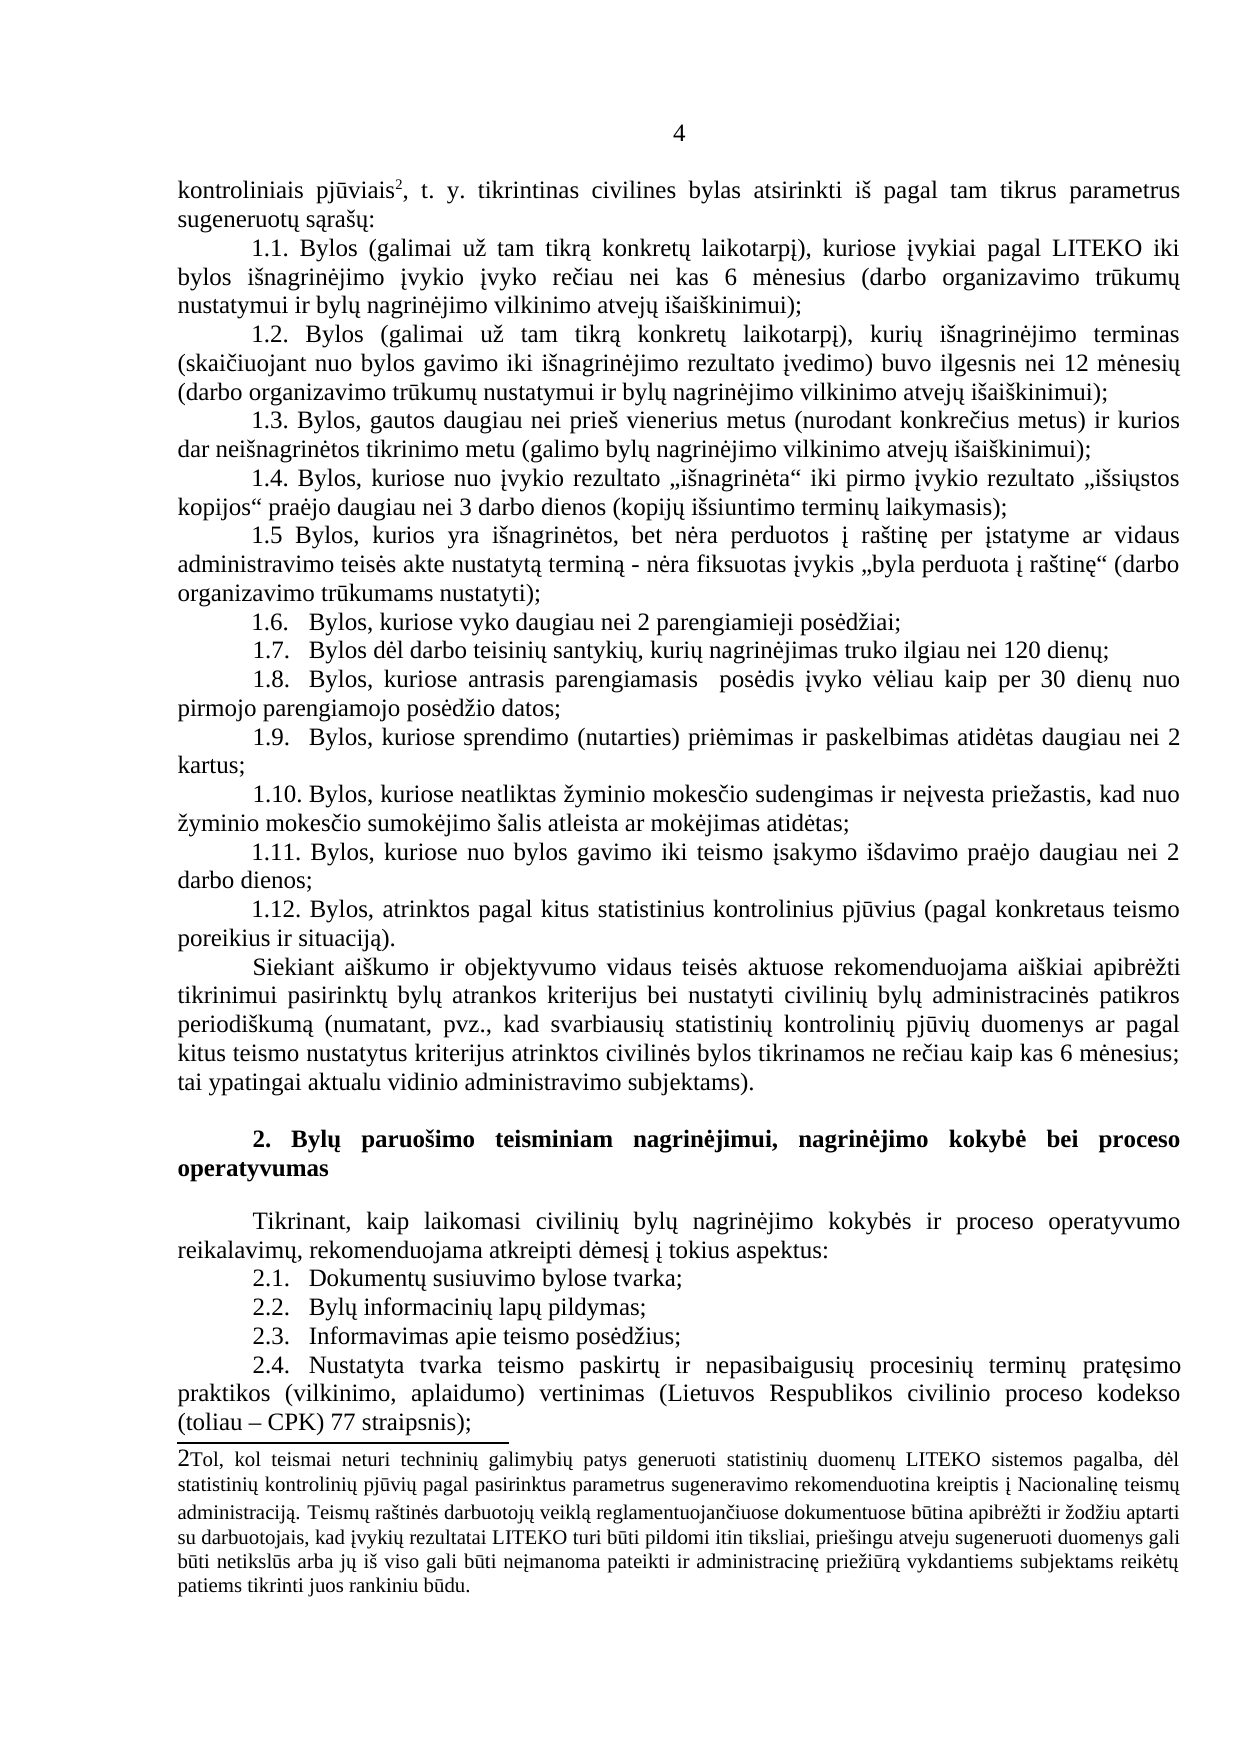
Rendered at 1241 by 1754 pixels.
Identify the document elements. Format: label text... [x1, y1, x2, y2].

text Tikrinant, kaip laikomasi civilinių bylų nagrinėjimo kokybės ir proceso operatyvumo reikalavimų, rekomenduojama atkreipti dėmesį į tokius aspektus: [177, 1206, 1181, 1263]
text 1.12. Bylos, atrinktos pagal kitus statistinius kontrolinius pjūvius (pagal konkretaus teismo poreikius ir situaciją). [177, 894, 1181, 952]
text 2.4. Nustatyta tvarka teismo paskirtų ir nepasibaigusių procesinių terminų pratęsimo praktikos (vilkinimo, aplaidumo) vertinimas (Lietuvos Respublikos civilinio proceso kodekso (toliau – CPK) 77 straipsnis); [177, 1350, 1181, 1436]
text 1.6. Bylos, kuriose vyko daugiau nei 2 parengiamieji posėdžiai; [215, 607, 1181, 636]
text Tol, kol teismai neturi techninių galimybių patys generuoti statistinių duomenų LITEKO sistemos pagalba, dėl statistinių kontrolinių pjūvių pagal pasirinktus parametrus sugeneravimo rekomenduotina kreiptis į Nacionalinę teismų administraciją. Teismų raštinės darbuotojų veiklą reglamentuojančiuose dokumentuose būtina apibrėžti ir žodžiu aptarti su darbuotojais, kad įvykių rezultatai LITEKO turi būti pildomi itin tiksliai, priešingu atveju sugeneruoti duomenys gali būti netikslūs arba jų iš viso gali būti neįmanoma pateikti ir administracinę priežiūrą vykdantiems subjektams reikėtų patiems tikrinti juos rankiniu būdu. [177, 1443, 1181, 1597]
text 2.2. Bylų informacinių lapų pildymas; [252, 1292, 1181, 1321]
text 1.10. Bylos, kuriose neatliktas žyminio mokesčio sudengimas ir neįvesta priežastis, kad nuo žyminio mokesčio sumokėjimo šalis atleista ar mokėjimas atidėtas; [177, 779, 1181, 837]
text 1.4. Bylos, kuriose nuo įvykio rezultato „išnagrinėta“ iki pirmo įvykio rezultato „išsiųstos kopijos“ praėjo daugiau nei 3 darbo dienos (kopijų išsiuntimo terminų laikymasis); [177, 463, 1181, 521]
text Siekiant aiškumo ir objektyvumo vidaus teisės aktuose rekomenduojama aiškiai apibrėžti tikrinimui pasirinktų bylų atrankos kriterijus bei nustatyti civilinių bylų administracinės patikros periodiškumą (numatant, pvz., kad svarbiausių statistinių kontrolinių pjūvių duomenys ar pagal kitus teismo nustatytus kriterijus atrinktos civilinės bylos tikrinamos ne rečiau kaip kas 6 mėnesius; tai ypatingai aktualu vidinio administravimo subjektams). [177, 952, 1181, 1096]
text 1.1. Bylos (galimai už tam tikrą konkretų laikotarpį), kuriose įvykiai pagal LITEKO iki bylos išnagrinėjimo įvykio įvyko rečiau nei kas 6 mėnesius (darbo organizavimo trūkumų nustatymui ir bylų nagrinėjimo vilkinimo atvejų išaiškinimui); [177, 233, 1181, 319]
text 1.3. Bylos, gautos daugiau nei prieš vienerius metus (nurodant konkrečius metus) ir kurios dar neišnagrinėtos tikrinimo metu (galimo bylų nagrinėjimo vilkinimo atvejų išaiškinimui); [177, 406, 1181, 463]
text 2. Bylų paruošimo teisminiam nagrinėjimui, nagrinėjimo kokybė bei proceso operatyvumas [177, 1124, 1181, 1182]
text 2.3. Informavimas apie teismo posėdžius; [252, 1321, 1181, 1350]
text 1.11. Bylos, kuriose nuo bylos gavimo iki teismo įsakymo išdavimo praėjo daugiau nei 2 darbo dienos; [177, 837, 1181, 894]
text 1.7. Bylos dėl darbo teisinių santykių, kurių nagrinėjimas truko ilgiau nei 120 dienų; [177, 636, 1181, 664]
text kontroliniais pjūviais, t. y. tikrintinas civilines bylas atsirinkti iš pagal tam tikrus parametrus sugeneruotų sąrašų: [177, 176, 1181, 233]
text 1.9. Bylos, kuriose sprendimo (nutarties) priėmimas ir paskelbimas atidėtas daugiau nei 2 kartus; [177, 722, 1181, 779]
text 2.1. Dokumentų susiuvimo bylose tvarka; [252, 1263, 1181, 1292]
text 1.8. Bylos, kuriose antrasis parengiamasis posėdis įvyko vėliau kaip per 30 dienų nuo pirmojo parengiamojo posėdžio datos; [177, 664, 1181, 722]
text 1.5 Bylos, kurios yra išnagrinėtos, bet nėra perduotos į raštinę per įstatyme ar vidaus administravimo teisės akte nustatytą terminą - nėra fiksuotas įvykis „byla perduota į raštinę“ (darbo organizavimo trūkumams nustatyti); [177, 521, 1181, 607]
text 1.2. Bylos (galimai už tam tikrą konkretų laikotarpį), kurių išnagrinėjimo terminas (skaičiuojant nuo bylos gavimo iki išnagrinėjimo rezultato įvedimo) buvo ilgesnis nei 12 mėnesių (darbo organizavimo trūkumų nustatymui ir bylų nagrinėjimo vilkinimo atvejų išaiškinimui); [177, 319, 1181, 406]
